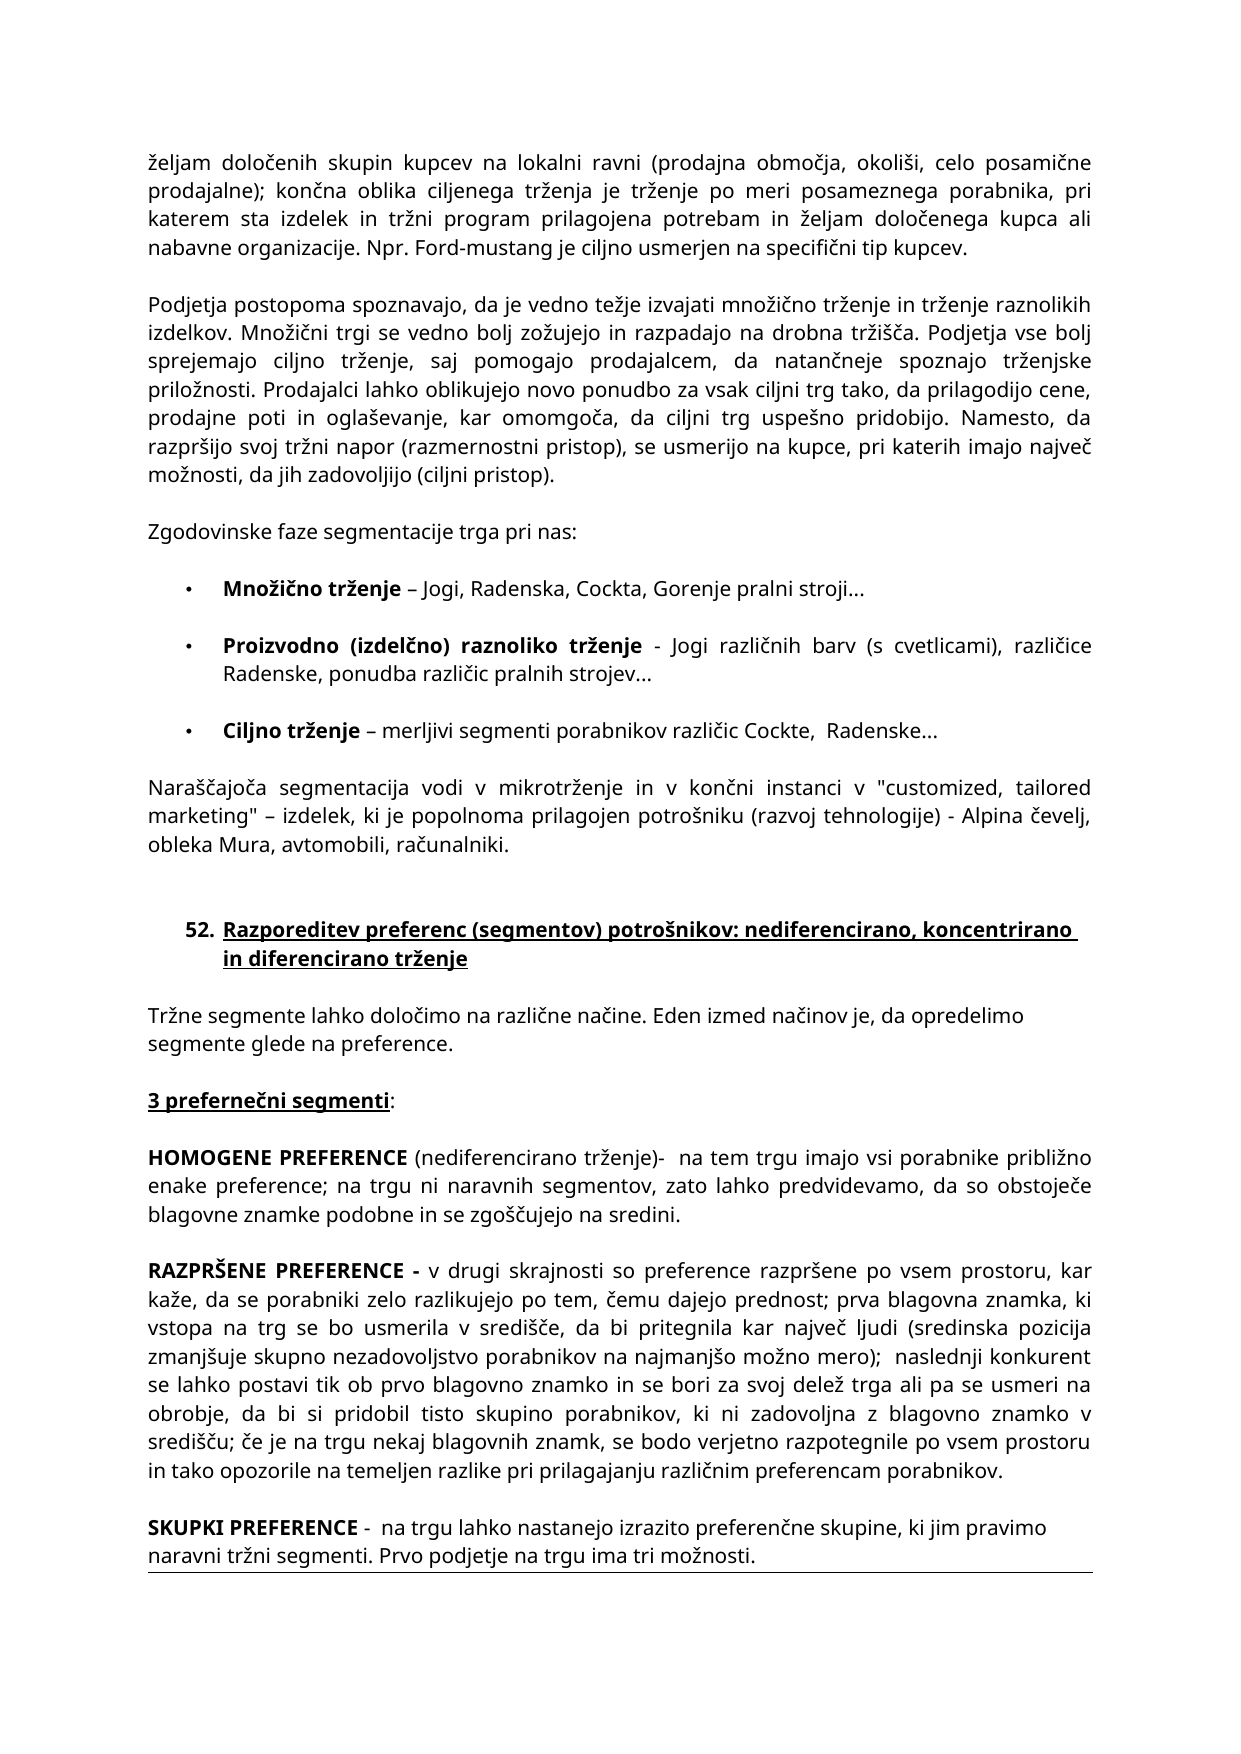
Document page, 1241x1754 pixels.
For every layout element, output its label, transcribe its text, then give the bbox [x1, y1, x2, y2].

list Ciljno trženje – merljivi segmenti porabnikov različic Cockte, Radenske... [185, 716, 1093, 745]
text HOMOGENE PREFERENCE (nediferencirano trženje)- na tem trgu imajo vsi porabnike približno enake preference; na trgu ni naravnih segmentov, zato lahko predvidevamo, da so obstoječe blagovne znamke podobne in se zgoščujejo na sredini. [148, 1143, 1093, 1228]
text Naraščajoča segmentacija vodi v mikrotrženje in v končni instanci v "customized, tailored marketing" – izdelek, ki je popolnoma prilagojen potrošniku (razvoj tehnologije) - Alpina čevelj, obleka Mura, avtomobili, računalniki. [148, 773, 1093, 858]
text RAZPRŠENE PREFERENCE - v drugi skrajnosti so preference razpršene po vsem prostoru, kar kaže, da se porabniki zelo razlikujejo po tem, čemu dajejo prednost; prva blagovna znamka, ki vstopa na trg se bo usmerila v središče, da bi pritegnila kar največ ljudi (sredinska pozicija zmanjšuje skupno nezadovoljstvo porabnikov na najmanjšo možno mero); naslednji konkurent se lahko postavi tik ob prvo blagovno znamko in se bori za svoj delež trga ali pa se usmeri na obrobje, da bi si pridobil tisto skupino porabnikov, ki ni zadovoljna z blagovno znamko v središču; če je na trgu nekaj blagovnih znamk, se bodo verjetno razpotegnile po vsem prostoru in tako opozorile na temeljen razlike pri prilagajanju različnim preferencam porabnikov. [148, 1257, 1093, 1484]
text 3 prefernečni segmenti: [148, 1086, 1093, 1114]
text SKUPKI PREFERENCE - na trgu lahko nastanejo izrazito preferenčne skupine, ki jim pravimo naravni tržni segmenti. Prvo podjetje na trgu ima tri možnosti. [148, 1513, 1093, 1572]
text željam določenih skupin kupcev na lokalni ravni (prodajna območja, okoliši, celo posamične prodajalne); končna oblika ciljenega trženja je trženje po meri posameznega porabnika, pri katerem sta izdelek in tržni program prilagojena potrebam in željam določenega kupca ali nabavne organizacije. Npr. Ford-mustang je ciljno usmerjen na specifični tip kupcev. [148, 148, 1093, 261]
text Zgodovinske faze segmentacije trga pri nas: [148, 517, 1093, 546]
text Podjetja postopoma spoznavajo, da je vedno težje izvajati množično trženje in trženje raznolikih izdelkov. Množični trgi se vedno bolj zožujejo in razpadajo na drobna tržišča. Podjetja vse bolj sprejemajo ciljno trženje, saj pomogajo prodajalcem, da natančneje spoznajo trženjske priložnosti. Prodajalci lahko oblikujejo novo ponudbo za vsak ciljni trg tako, da prilagodijo cene, prodajne poti in oglaševanje, kar omomgoča, da ciljni trg uspešno pridobijo. Namesto, da razpršijo svoj tržni napor (razmernostni pristop), se usmerijo na kupce, pri katerih imajo največ možnosti, da jih zadovoljijo (ciljni pristop). [148, 290, 1093, 489]
text Tržne segmente lahko določimo na različne načine. Eden izmed načinov je, da opredelimo segmente glede na preference. [148, 1001, 1093, 1058]
list Razporeditev preferenc (segmentov) potrošnikov: nediferencirano, koncentrirano in diferencirano trženje [185, 915, 1093, 972]
list Proizvodno (izdelčno) raznoliko trženje - Jogi različnih barv (s cvetlicami), različice Radenske, ponudba različic pralnih strojev... [185, 631, 1093, 688]
list Množično trženje – Jogi, Radenska, Cockta, Gorenje pralni stroji... [185, 574, 1093, 603]
